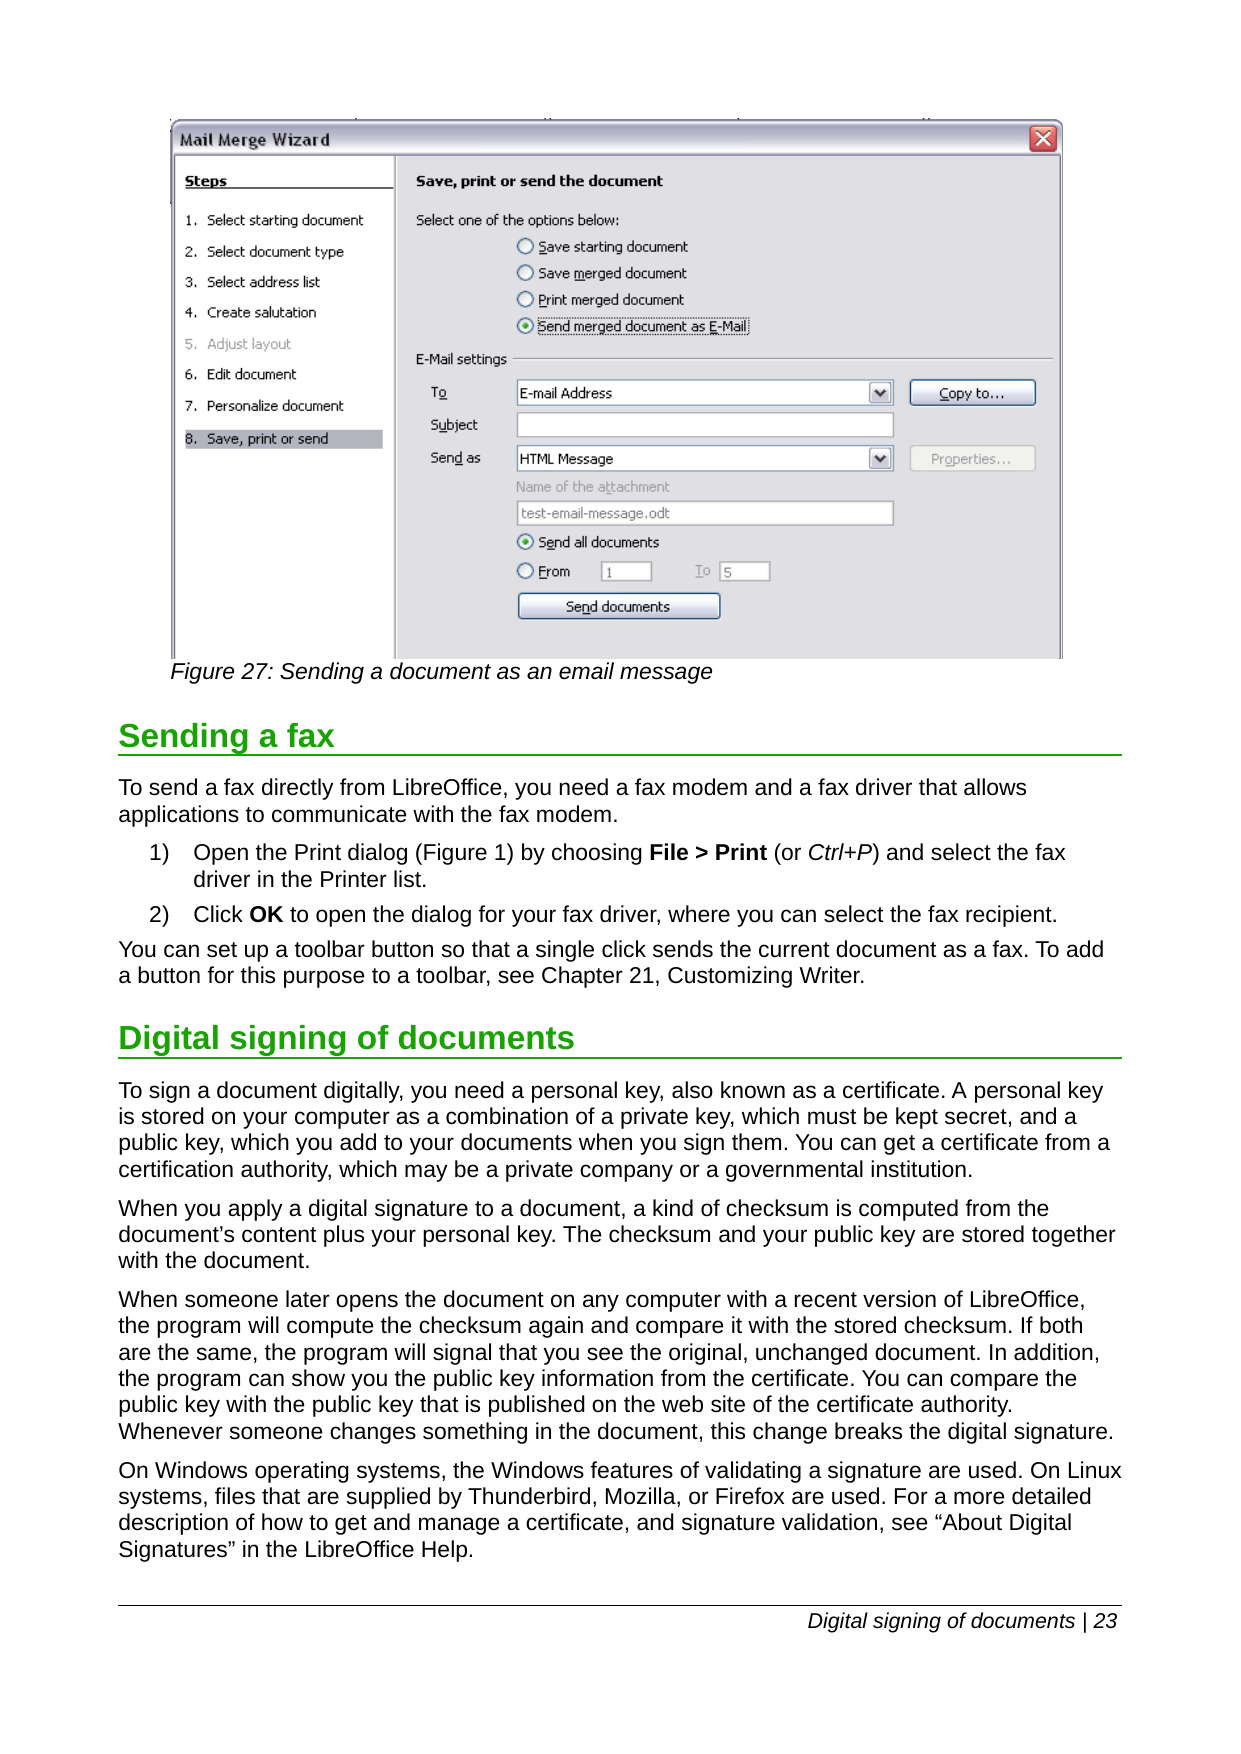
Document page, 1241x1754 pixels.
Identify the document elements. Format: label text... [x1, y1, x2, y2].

list Click OK to open the dialog for your fax driver, where you can select the fax recipient. [169, 901, 1122, 927]
subtitle Sending a fax [118, 716, 1122, 754]
text When someone later opens the document on any computer with a recent version of LibreOffice, the program will compute the checksum again and compare it with the stored checksum. If both are the same, the program will signal that you see the original, unchanged document. In addition, the program can show you the public key information from the certificate. You can compare the public key with the public key that is published on the web site of the certificate authority. Whenever someone changes something in the document, this change breaks the digital signature. [118, 1286, 1122, 1444]
list You can set up a toolbar button so that a single click sends the current document as a fax. To add a button for this purpose to a toolbar, see Chapter 21, Customizing Writer. [118, 936, 1122, 989]
picture [170, 118, 1063, 659]
list Open the Print dialog (Figure 1) by choosing File > Print (or Ctrl+P) and select the fax driver in the Printer list. [169, 839, 1122, 892]
text When you apply a digital signature to a document, a kind of checksum is computed from the document’s content plus your personal key. The checksum and your public key are stored together with the document. [118, 1194, 1122, 1273]
text To sign a document digitally, you need a personal key, also known as a certificate. A personal key is stored on your computer as a combination of a private key, which must be kept secret, and a public key, which you add to your documents when you sign them. You can get a certificate from a certification authority, which may be a private company or a governmental institution. [118, 1077, 1122, 1182]
text On Windows operating systems, the Windows features of validating a signature are used. On Linux systems, files that are supplied by Thunderbird, Mozilla, or Firefox are used. For a more detailed description of how to get and manage a certificate, and signature validation, see “About Digital Signatures” in the LibreOffice Help. [118, 1457, 1122, 1562]
subtitle Digital signing of documents [118, 1018, 1122, 1057]
text Figure 27: Sending a document as an email message [170, 658, 1070, 685]
text To send a fax directly from LibreOffice, you need a fax modem and a fax driver that allows applications to communicate with the fax modem. [118, 774, 1122, 827]
